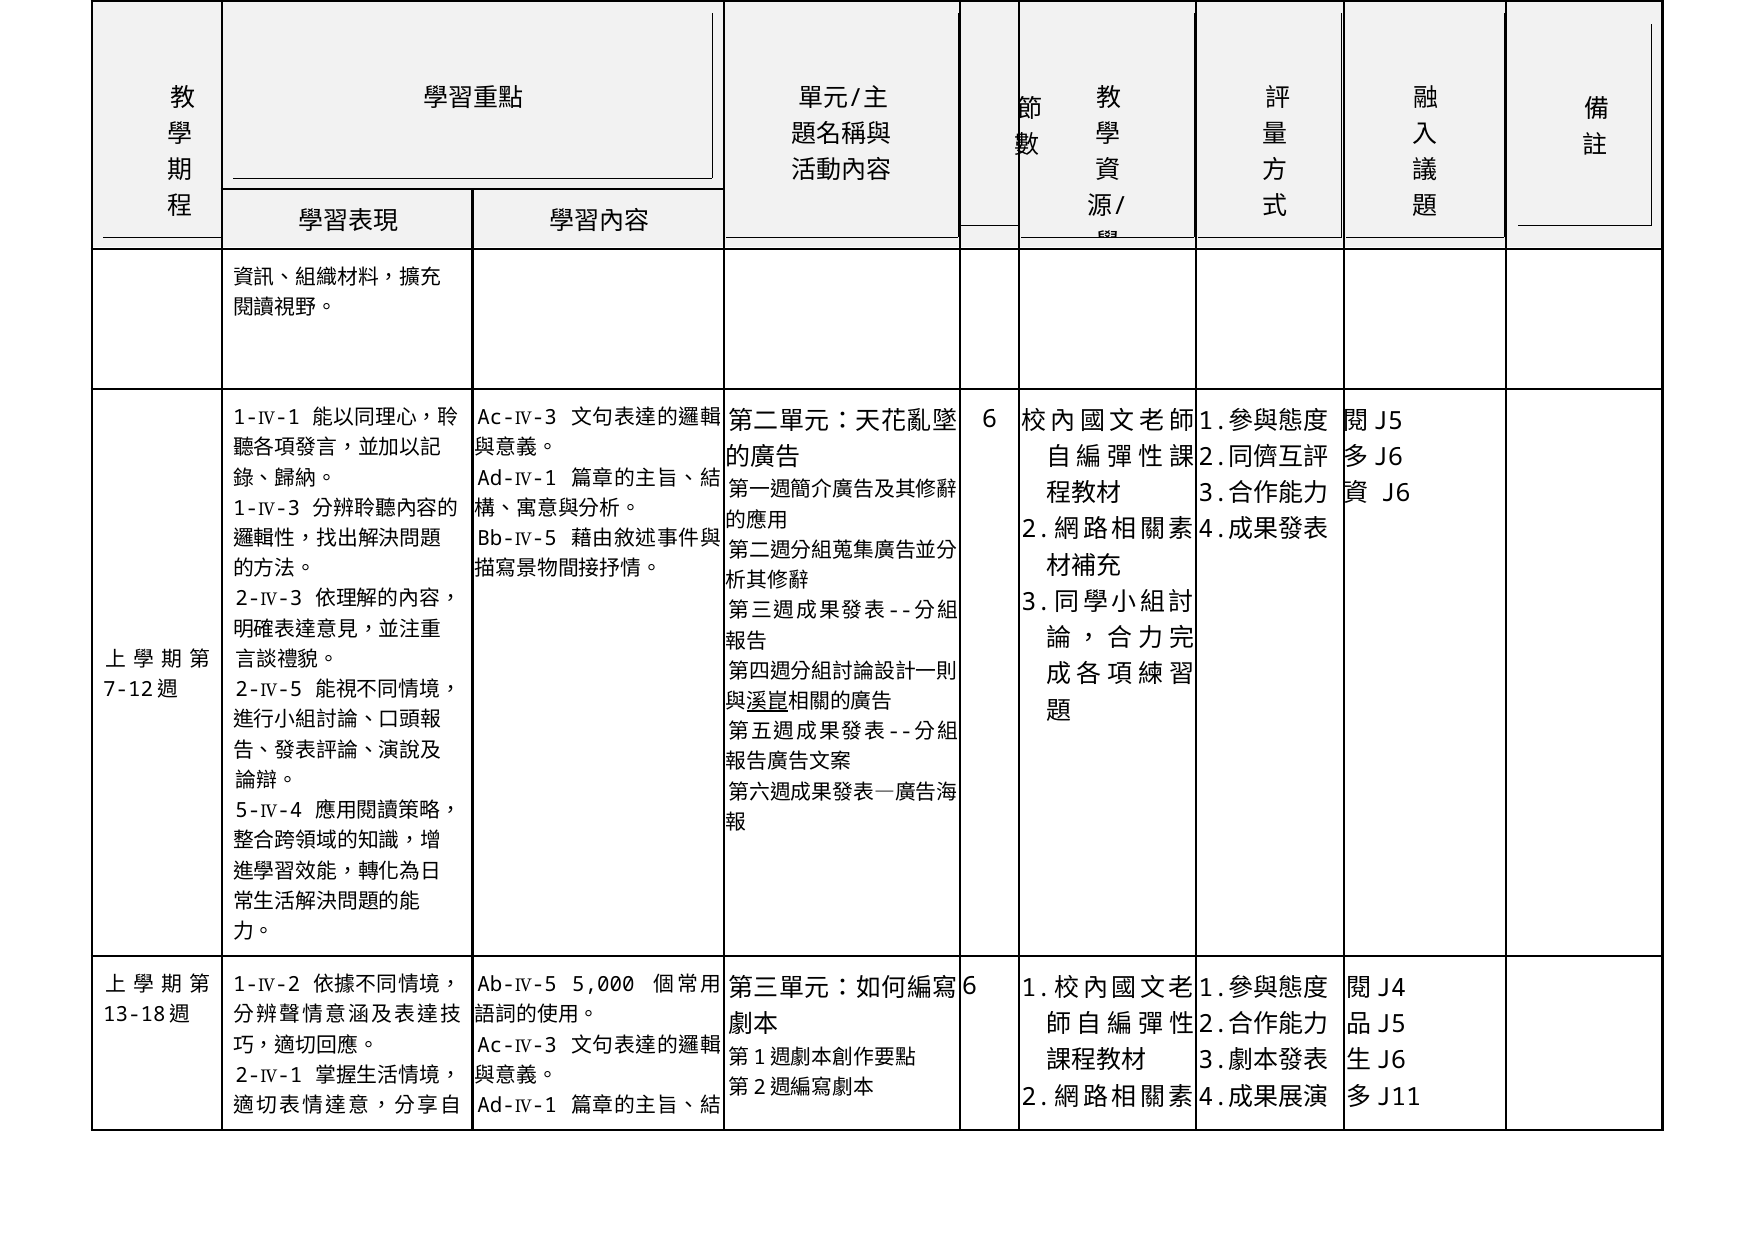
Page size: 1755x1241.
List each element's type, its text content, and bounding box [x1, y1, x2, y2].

table_cell 學習內容 [474, 190, 723, 247]
table_cell 6 [961, 957, 1018, 1129]
table_cell [1197, 250, 1343, 388]
table_cell Ab-Ⅳ-5 5,000 個常用語詞的使用。 Ac-Ⅳ-3 文句表達的邏輯與意義。 Ad-Ⅳ-1 篇章的主旨、結 [474, 957, 723, 1129]
table_cell 上學期第7-12週 [93, 390, 221, 955]
table_cell [961, 250, 1018, 388]
table_cell 1.參與態度 2.同儕互評 3.合作能力 4.成果發表 [1197, 390, 1343, 955]
table_cell [1507, 250, 1661, 388]
table_header 教學期程 [93, 2, 221, 247]
table_cell [1507, 390, 1661, 955]
table_header 單元/主題名稱與活動內容 [725, 2, 959, 247]
table_cell [1345, 250, 1505, 388]
table_cell 1.校內國文老師自編彈性課程教材 2.網路相關素 [1020, 957, 1195, 1129]
table_cell 閱J4 品J5 生J6 多J11 [1345, 957, 1505, 1129]
table_cell 1-Ⅳ-1 能以同理心，聆聽各項發言，並加以記錄、歸納。 1-Ⅳ-3 分辨聆聽內容的邏輯性，找出解決問題的方法。 2-Ⅳ-3 依理解的內容，明確表達意見，並注重 言談禮貌。 2-Ⅳ-5 能視不同情境，進行小組討論、口頭報告、發表評論、演說及 論辯。 5-Ⅳ-4 應用閱讀策略，整合跨領域的知識，增進學習效能，轉化為日常生活解決問題的能力。 [223, 390, 471, 955]
table_cell [725, 250, 959, 388]
table_cell [93, 250, 221, 388]
table_header 評量方式 [1197, 2, 1343, 247]
table_cell [474, 250, 723, 388]
table_header 節數 [961, 2, 1018, 225]
table_header 教學資源/學習策略 [1020, 2, 1195, 247]
table_cell 上學期第13-18週 [93, 957, 221, 1129]
table_cell Ac-Ⅳ-3 文句表達的邏輯與意義。 Ad-Ⅳ-1 篇章的主旨、結構、寓意與分析。 Bb-Ⅳ-5 藉由敘述事件與描寫景物間接抒情。 [474, 390, 723, 955]
table_cell 資訊、組織材料，擴充閱讀視野。 [223, 250, 471, 388]
table_cell 閱J5 多J6 資 J6 [1345, 390, 1505, 955]
table_cell 6 [961, 390, 1018, 955]
table_cell 學習表現 [223, 190, 471, 247]
table_cell [1020, 250, 1195, 388]
table_cell 校內國文老師自編彈性課程教材 2.網路相關素材補充 3.同學小組討論，合力完成各項練習題 [1020, 390, 1195, 955]
table_header 融入議題 [1345, 2, 1505, 247]
table_cell 第二單元：天花亂墜的廣告 第一週簡介廣告及其修辭的應用 第二週分組蒐集廣告並分析其修辭 第三週成果發表--分組報告 第四週分組討論設計一則與溪崑相關的廣告 第五週成果發表--分組報告廣告文案 第六週成果發表—廣告海報 [725, 390, 959, 955]
table_cell [1507, 957, 1661, 1129]
table_cell 第三單元：如何編寫劇本 第1週劇本創作要點 第2週編寫劇本 [725, 957, 959, 1129]
table_header 備註 [1507, 2, 1661, 247]
table_cell 1.參與態度 2.合作能力 3.劇本發表 4.成果展演 [1197, 957, 1343, 1129]
table_header 節數 [961, 226, 1018, 247]
table_header 學習重點 [223, 2, 723, 188]
table_cell 1-Ⅳ-2 依據不同情境，分辨聲情意涵及表達技巧，適切回應。 2-Ⅳ-1 掌握生活情境，適切表情達意，分享自 [223, 957, 471, 1129]
